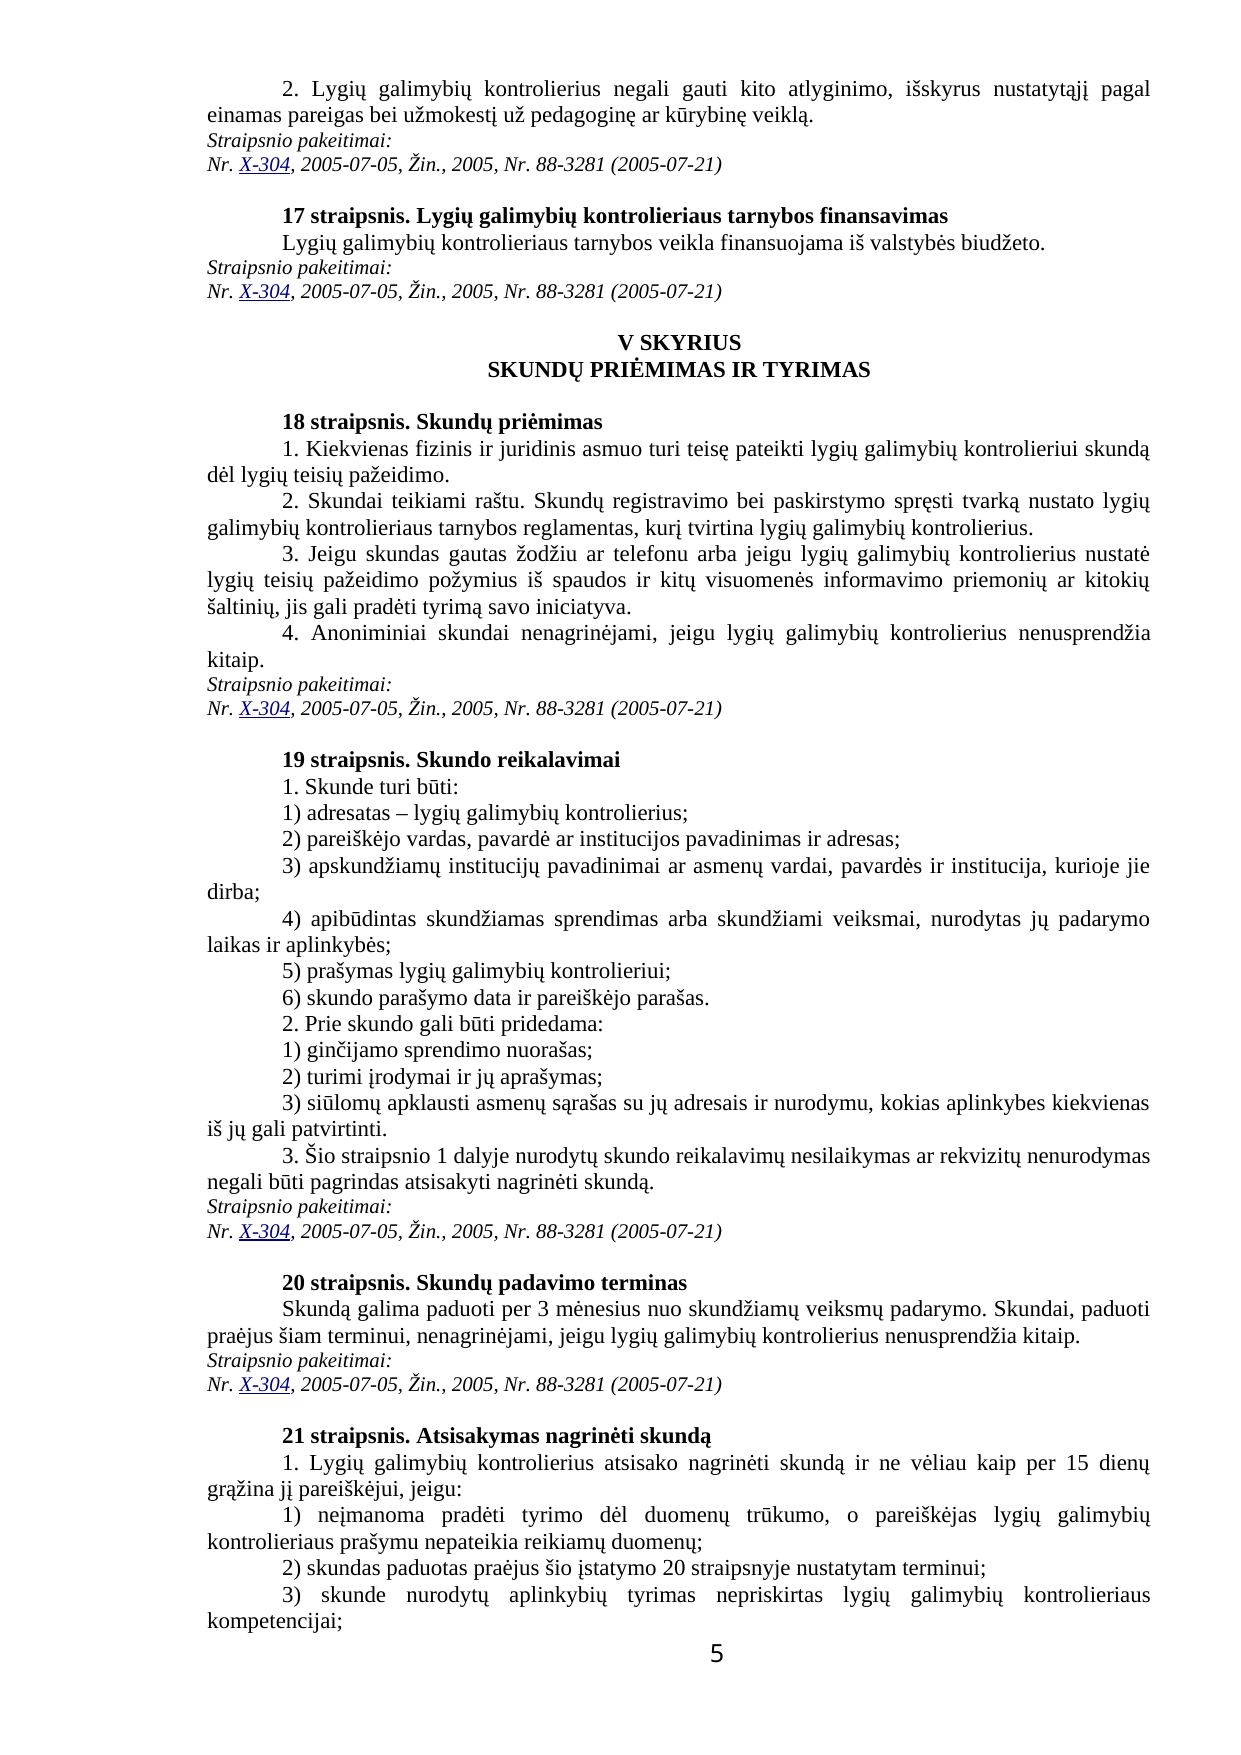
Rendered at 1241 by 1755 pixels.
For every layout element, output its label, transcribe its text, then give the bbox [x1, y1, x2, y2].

text 21 straipsnis. Atsisakymas nagrinėti skundą [207, 1422, 1152, 1449]
text V SKYRIUS [207, 329, 1152, 356]
text 19 straipsnis. Skundo reikalavimai [207, 746, 1152, 773]
text Straipsnio pakeitimai: [207, 128, 1152, 152]
text 3. Šio straipsnio 1 dalyje nurodytų skundo reikalavimų nesilaikymas ar rekvizitų nenurodymas negali būti pagrindas atsisakyti nagrinėti skundą. [207, 1142, 1152, 1194]
text 1) adresatas – lygių galimybių kontrolierius; [207, 799, 1152, 826]
text Nr. X-304, 2005-07-05, Žin., 2005, Nr. 88-3281 (2005-07-21) [207, 1372, 1152, 1396]
text 5) prašymas lygių galimybių kontrolieriui; [207, 957, 1152, 984]
text 18 straipsnis. Skundų priėmimas [207, 408, 1152, 435]
text Straipsnio pakeitimai: [207, 672, 1152, 696]
text 2) turimi įrodymai ir jų aprašymas; [207, 1063, 1152, 1089]
text 3. Jeigu skundas gautas žodžiu ar telefonu arba jeigu lygių galimybių kontrolierius nustatė lygių teisių pažeidimo požymius iš spaudos ir kitų visuomenės informavimo priemonių ar kitokių šaltinių, jis gali pradėti tyrimą savo iniciatyva. [207, 540, 1152, 619]
text Nr. X-304, 2005-07-05, Žin., 2005, Nr. 88-3281 (2005-07-21) [207, 152, 1152, 176]
text 3) siūlomų apklausti asmenų sąrašas su jų adresais ir nurodymu, kokias aplinkybes kiekvienas iš jų gali patvirtinti. [207, 1089, 1152, 1142]
text 1) neįmanoma pradėti tyrimo dėl duomenų trūkumo, o pareiškėjas lygių galimybių kontrolieriaus prašymu nepateikia reikiamų duomenų; [207, 1502, 1152, 1554]
text 3) skunde nurodytų aplinkybių tyrimas nepriskirtas lygių galimybių kontrolieriaus kompetencijai; [207, 1581, 1152, 1633]
text 1) ginčijamo sprendimo nuorašas; [207, 1036, 1152, 1063]
text 20 straipsnis. Skundų padavimo terminas [207, 1269, 1152, 1295]
text Straipsnio pakeitimai: [207, 255, 1152, 279]
text 1. Kiekvienas fizinis ir juridinis asmuo turi teisę pateikti lygių galimybių kontrolieriui skundą dėl lygių teisių pažeidimo. [207, 435, 1152, 487]
text 2. Skundai teikiami raštu. Skundų registravimo bei paskirstymo spręsti tvarką nustato lygių galimybių kontrolieriaus tarnybos reglamentas, kurį tvirtina lygių galimybių kontrolierius. [207, 487, 1152, 540]
text Nr. X-304, 2005-07-05, Žin., 2005, Nr. 88-3281 (2005-07-21) [207, 1218, 1152, 1243]
text Skundą galima paduoti per 3 mėnesius nuo skundžiamų veiksmų padarymo. Skundai, paduoti praėjus šiam terminui, nenagrinėjami, jeigu lygių galimybių kontrolierius nenusprendžia kitaip. [207, 1295, 1152, 1348]
text 2) skundas paduotas praėjus šio įstatymo 20 straipsnyje nustatytam terminui; [207, 1554, 1152, 1581]
text 2. Prie skundo gali būti pridedama: [207, 1010, 1152, 1036]
text Lygių galimybių kontrolieriaus tarnybos veikla finansuojama iš valstybės biudžeto. [207, 228, 1152, 255]
text 1. Skunde turi būti: [207, 773, 1152, 799]
text Nr. X-304, 2005-07-05, Žin., 2005, Nr. 88-3281 (2005-07-21) [207, 279, 1152, 303]
text 3) apskundžiamų institucijų pavadinimai ar asmenų vardai, pavardės ir institucija, kurioje jie dirba; [207, 852, 1152, 904]
text 2) pareiškėjo vardas, pavardė ar institucijos pavadinimas ir adresas; [207, 826, 1152, 852]
text SKUNDŲ PRIĖMIMAS IR TYRIMAS [207, 356, 1152, 382]
text 1. Lygių galimybių kontrolierius atsisako nagrinėti skundą ir ne vėliau kaip per 15 dienų grąžina jį pareiškėjui, jeigu: [207, 1449, 1152, 1502]
text 6) skundo parašymo data ir pareiškėjo parašas. [207, 984, 1152, 1010]
text 2. Lygių galimybių kontrolierius negali gauti kito atlyginimo, išskyrus nustatytąjį pagal einamas pareigas bei užmokestį už pedagoginę ar kūrybinę veiklą. [207, 75, 1152, 128]
text 4) apibūdintas skundžiamas sprendimas arba skundžiami veiksmai, nurodytas jų padarymo laikas ir aplinkybės; [207, 904, 1152, 957]
text Straipsnio pakeitimai: [207, 1348, 1152, 1372]
text 4. Anoniminiai skundai nenagrinėjami, jeigu lygių galimybių kontrolierius nenusprendžia kitaip. [207, 619, 1152, 672]
text Nr. X-304, 2005-07-05, Žin., 2005, Nr. 88-3281 (2005-07-21) [207, 696, 1152, 720]
text Straipsnio pakeitimai: [207, 1194, 1152, 1218]
text 17 straipsnis. Lygių galimybių kontrolieriaus tarnybos finansavimas [207, 202, 1152, 228]
